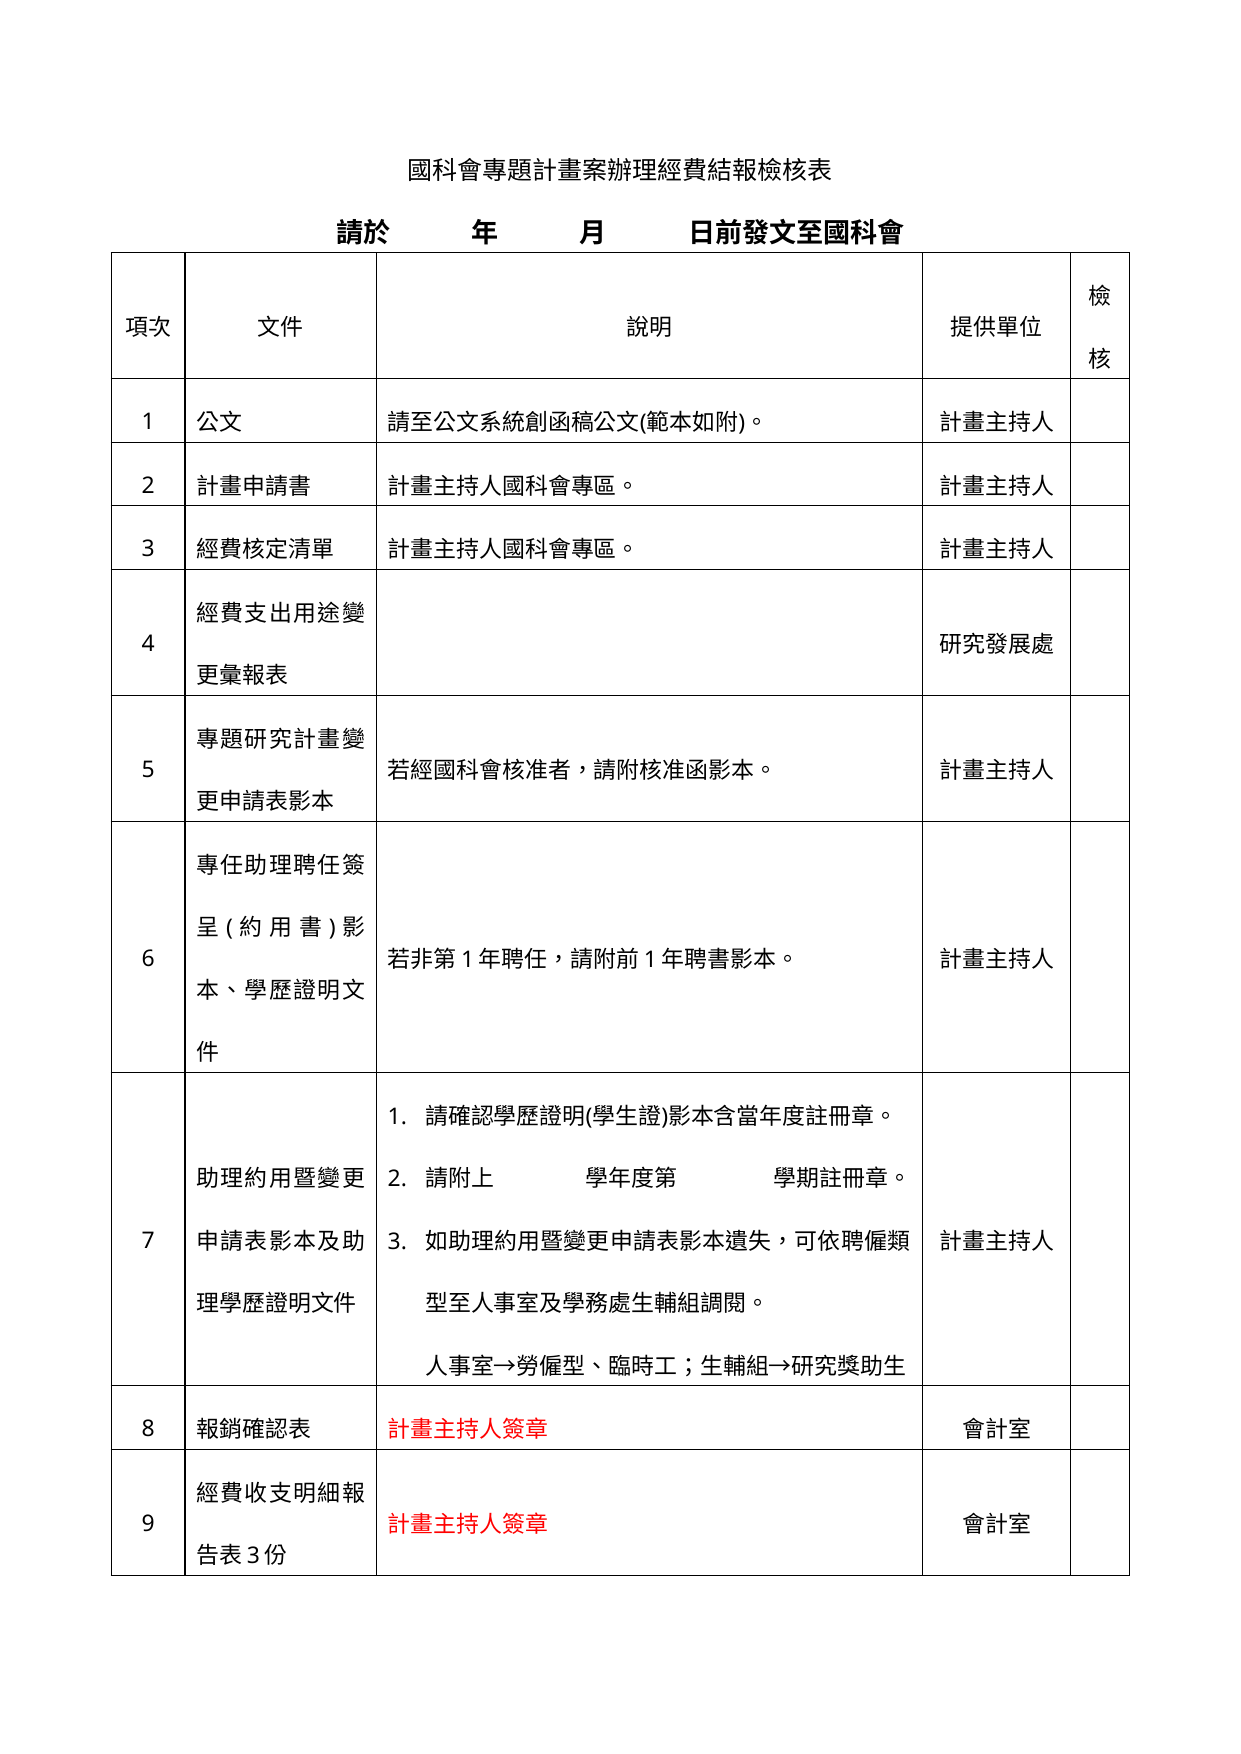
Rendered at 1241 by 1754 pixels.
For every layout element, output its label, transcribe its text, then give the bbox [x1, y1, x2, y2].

table_cell 公文 [186, 379, 376, 442]
table_cell [1071, 1386, 1129, 1449]
table_cell 若經國科會核准者，請附核准函影本。 [377, 696, 922, 821]
table_cell 計畫主持人國科會專區。 [377, 506, 922, 569]
table_cell 計畫主持人 [923, 379, 1070, 442]
table_cell 計畫主持人 [923, 822, 1070, 1072]
table_cell 9 [112, 1450, 184, 1575]
table_cell [1071, 506, 1129, 569]
table_cell [377, 570, 922, 695]
table_cell [1071, 570, 1129, 695]
table_header 文件 [186, 253, 376, 378]
table_cell 計畫主持人 [923, 506, 1070, 569]
table_cell 6 [112, 822, 184, 1072]
table_cell 專任助理聘任簽呈(約用書)影本、學歷證明文件 [186, 822, 376, 1072]
table_cell 5 [112, 696, 184, 821]
table_cell 4 [112, 570, 184, 695]
table_cell 會計室 [923, 1386, 1070, 1449]
table_cell 計畫主持人簽章 [377, 1386, 922, 1449]
table_cell 8 [112, 1386, 184, 1449]
table_cell [1071, 379, 1129, 442]
table_cell 計畫主持人國科會專區。 [377, 443, 922, 505]
table_cell 請至公文系統創函稿公文(範本如附)。 [377, 379, 922, 442]
table_cell 報銷確認表 [186, 1386, 376, 1449]
table_cell [1071, 1073, 1129, 1385]
table_header 檢核 [1071, 253, 1129, 378]
table_cell 經費收支明細報告表3份 [186, 1450, 376, 1575]
table_cell 1 [112, 379, 184, 442]
table_cell 2 [112, 443, 184, 505]
table_cell [1071, 696, 1129, 821]
table_cell 會計室 [923, 1450, 1070, 1575]
table_cell 計畫主持人簽章 [377, 1450, 922, 1575]
table_cell 專題研究計畫變更申請表影本 [186, 696, 376, 821]
text 國科會專題計畫案辦理經費結報檢核表 請於 年 月 日前發文至國科會 [187, 127, 1053, 252]
table_cell [1071, 1450, 1129, 1575]
table_cell 7 [112, 1073, 184, 1385]
table_cell [1071, 822, 1129, 1072]
table_header 說明 [377, 253, 922, 378]
table_cell 計畫主持人 [923, 1073, 1070, 1385]
table_cell 若非第1年聘任，請附前1年聘書影本。 [377, 822, 922, 1072]
table_cell 計畫主持人 [923, 696, 1070, 821]
table_cell 計畫申請書 [186, 443, 376, 505]
table_cell 研究發展處 [923, 570, 1070, 695]
table_header 提供單位 [923, 253, 1070, 378]
table_header 項次 [112, 253, 184, 378]
table_cell 經費支出用途變更彙報表 [186, 570, 376, 695]
table_cell 3 [112, 506, 184, 569]
table_cell 經費核定清單 [186, 506, 376, 569]
table_cell 請確認學歷證明(學生證)影本含當年度註冊章。 請附上 學年度第 學期註冊章。 如助理約用暨變更申請表影本遺失，可依聘僱類型至人事室及學務處生輔組調閱。 人事室→勞僱型、臨時工；生輔組→研究獎助生 [377, 1073, 922, 1385]
table_cell 計畫主持人 [923, 443, 1070, 505]
table_cell 助理約用暨變更申請表影本及助理學歷證明文件 [186, 1073, 376, 1385]
table_cell [1071, 443, 1129, 505]
